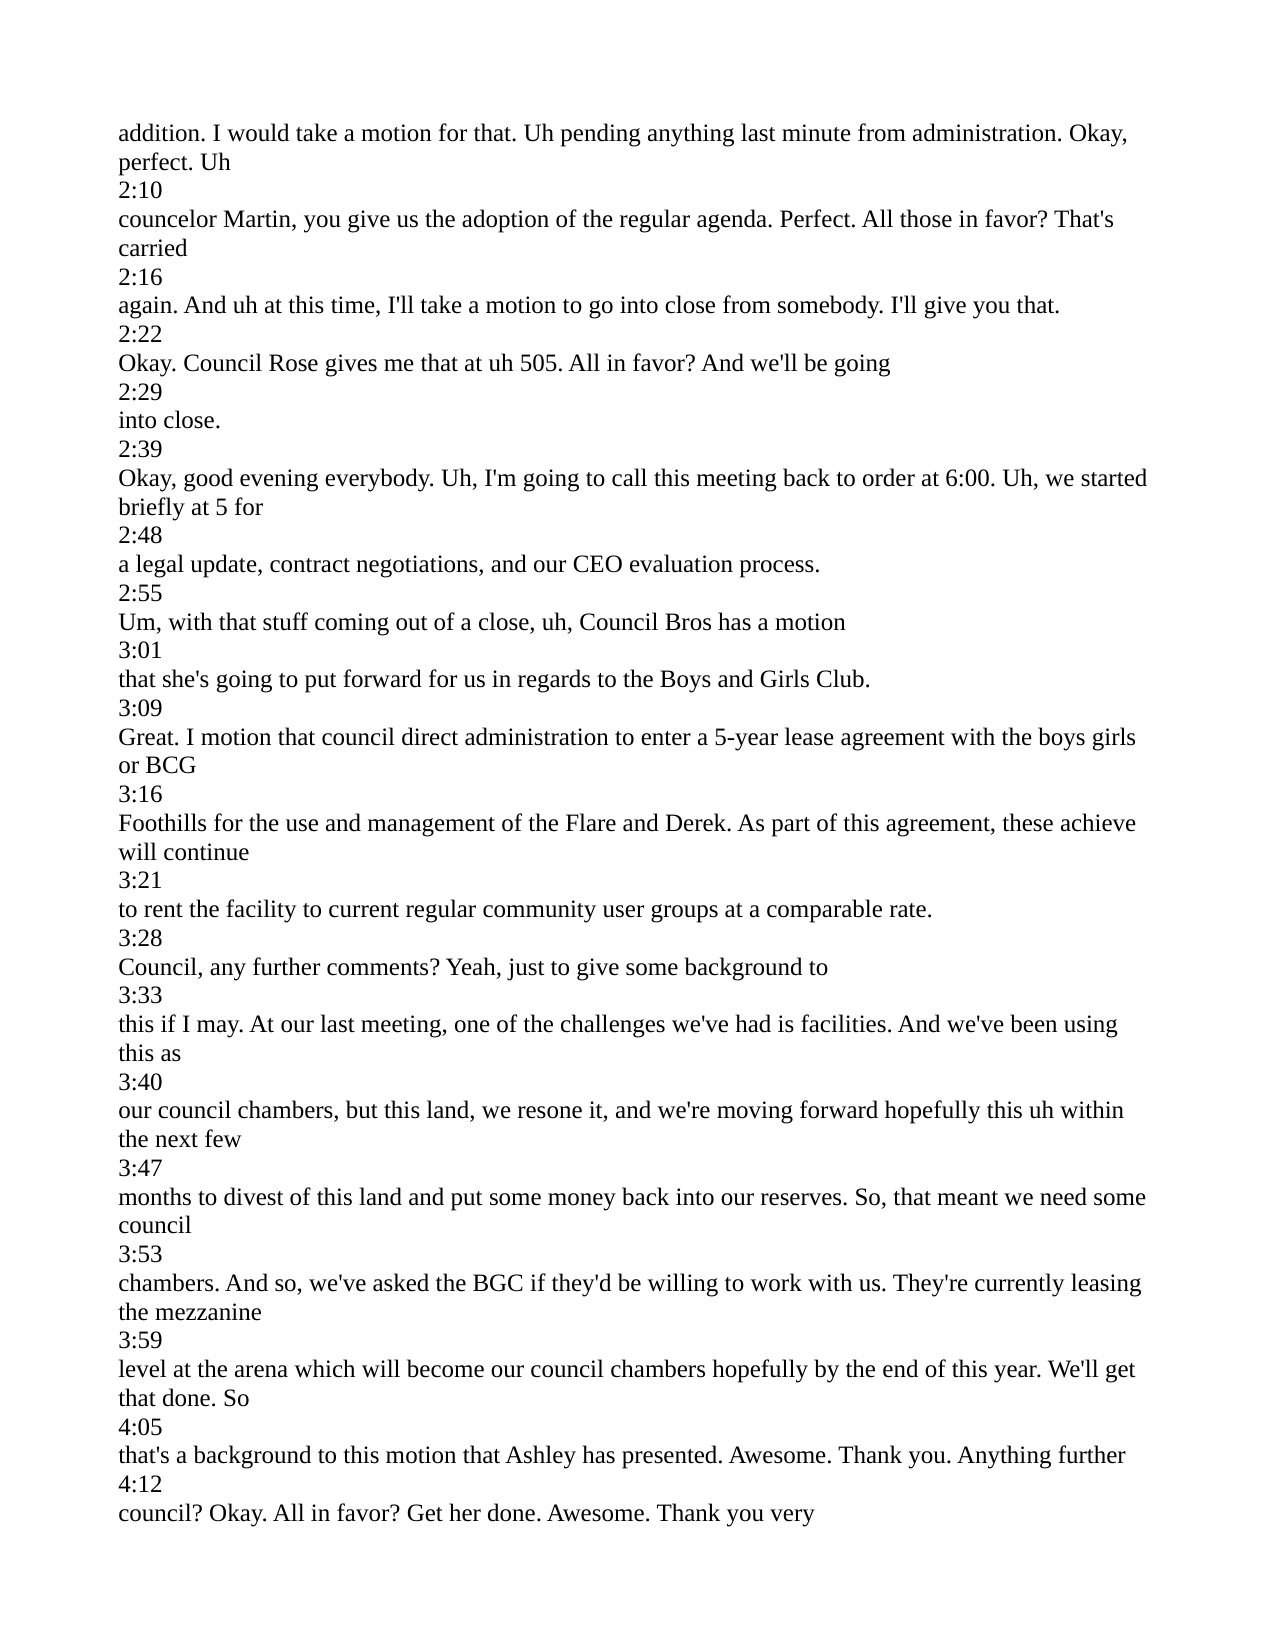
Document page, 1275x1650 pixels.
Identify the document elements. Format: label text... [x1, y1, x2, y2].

text 2:10 [118, 176, 1157, 204]
text addition. I would take a motion for that. Uh pending anything last minute from administration. Okay, perfect. Uh [118, 118, 1157, 176]
text 3:53 [118, 1239, 1157, 1268]
text 3:01 [118, 636, 1157, 664]
text 2:22 [118, 319, 1157, 348]
text 3:21 [118, 866, 1157, 894]
text into close. [118, 406, 1157, 434]
text council? Okay. All in favor? Get her done. Awesome. Thank you very [118, 1498, 1157, 1527]
text to rent the facility to current regular community user groups at a comparable rate. [118, 894, 1157, 923]
text again. And uh at this time, I'll take a motion to go into close from somebody. I'll give you that. [118, 291, 1157, 319]
text 3:59 [118, 1326, 1157, 1354]
text our council chambers, but this land, we resone it, and we're moving forward hopefully this uh within the next few [118, 1096, 1157, 1153]
text 2:48 [118, 521, 1157, 549]
text 4:12 [118, 1469, 1157, 1498]
text 3:40 [118, 1067, 1157, 1096]
text that's a background to this motion that Ashley has presented. Awesome. Thank you. Anything further [118, 1441, 1157, 1469]
text 4:05 [118, 1412, 1157, 1441]
text this if I may. At our last meeting, one of the challenges we've had is facilities. And we've been using this as [118, 1009, 1157, 1067]
text 2:39 [118, 434, 1157, 463]
text 2:55 [118, 578, 1157, 607]
text councelor Martin, you give us the adoption of the regular agenda. Perfect. All those in favor? That's carried [118, 204, 1157, 262]
text 3:28 [118, 923, 1157, 952]
text 2:29 [118, 377, 1157, 406]
text 3:33 [118, 981, 1157, 1009]
text 3:47 [118, 1153, 1157, 1182]
text Um, with that stuff coming out of a close, uh, Council Bros has a motion [118, 607, 1157, 636]
text a legal update, contract negotiations, and our CEO evaluation process. [118, 549, 1157, 578]
text Foothills for the use and management of the Flare and Derek. As part of this agreement, these achieve will continue [118, 808, 1157, 866]
text Okay, good evening everybody. Uh, I'm going to call this meeting back to order at 6:00. Uh, we started briefly at 5 for [118, 463, 1157, 521]
text 2:16 [118, 262, 1157, 291]
text months to divest of this land and put some money back into our reserves. So, that meant we need some council [118, 1182, 1157, 1239]
text level at the arena which will become our council chambers hopefully by the end of this year. We'll get that done. So [118, 1354, 1157, 1412]
text 3:09 [118, 693, 1157, 722]
text chambers. And so, we've asked the BGC if they'd be willing to work with us. They're currently leasing the mezzanine [118, 1268, 1157, 1326]
text Great. I motion that council direct administration to enter a 5-year lease agreement with the boys girls or BCG [118, 722, 1157, 779]
text that she's going to put forward for us in regards to the Boys and Girls Club. [118, 664, 1157, 693]
text 3:16 [118, 779, 1157, 808]
text Council, any further comments? Yeah, just to give some background to [118, 952, 1157, 981]
text Okay. Council Rose gives me that at uh 505. All in favor? And we'll be going [118, 348, 1157, 377]
